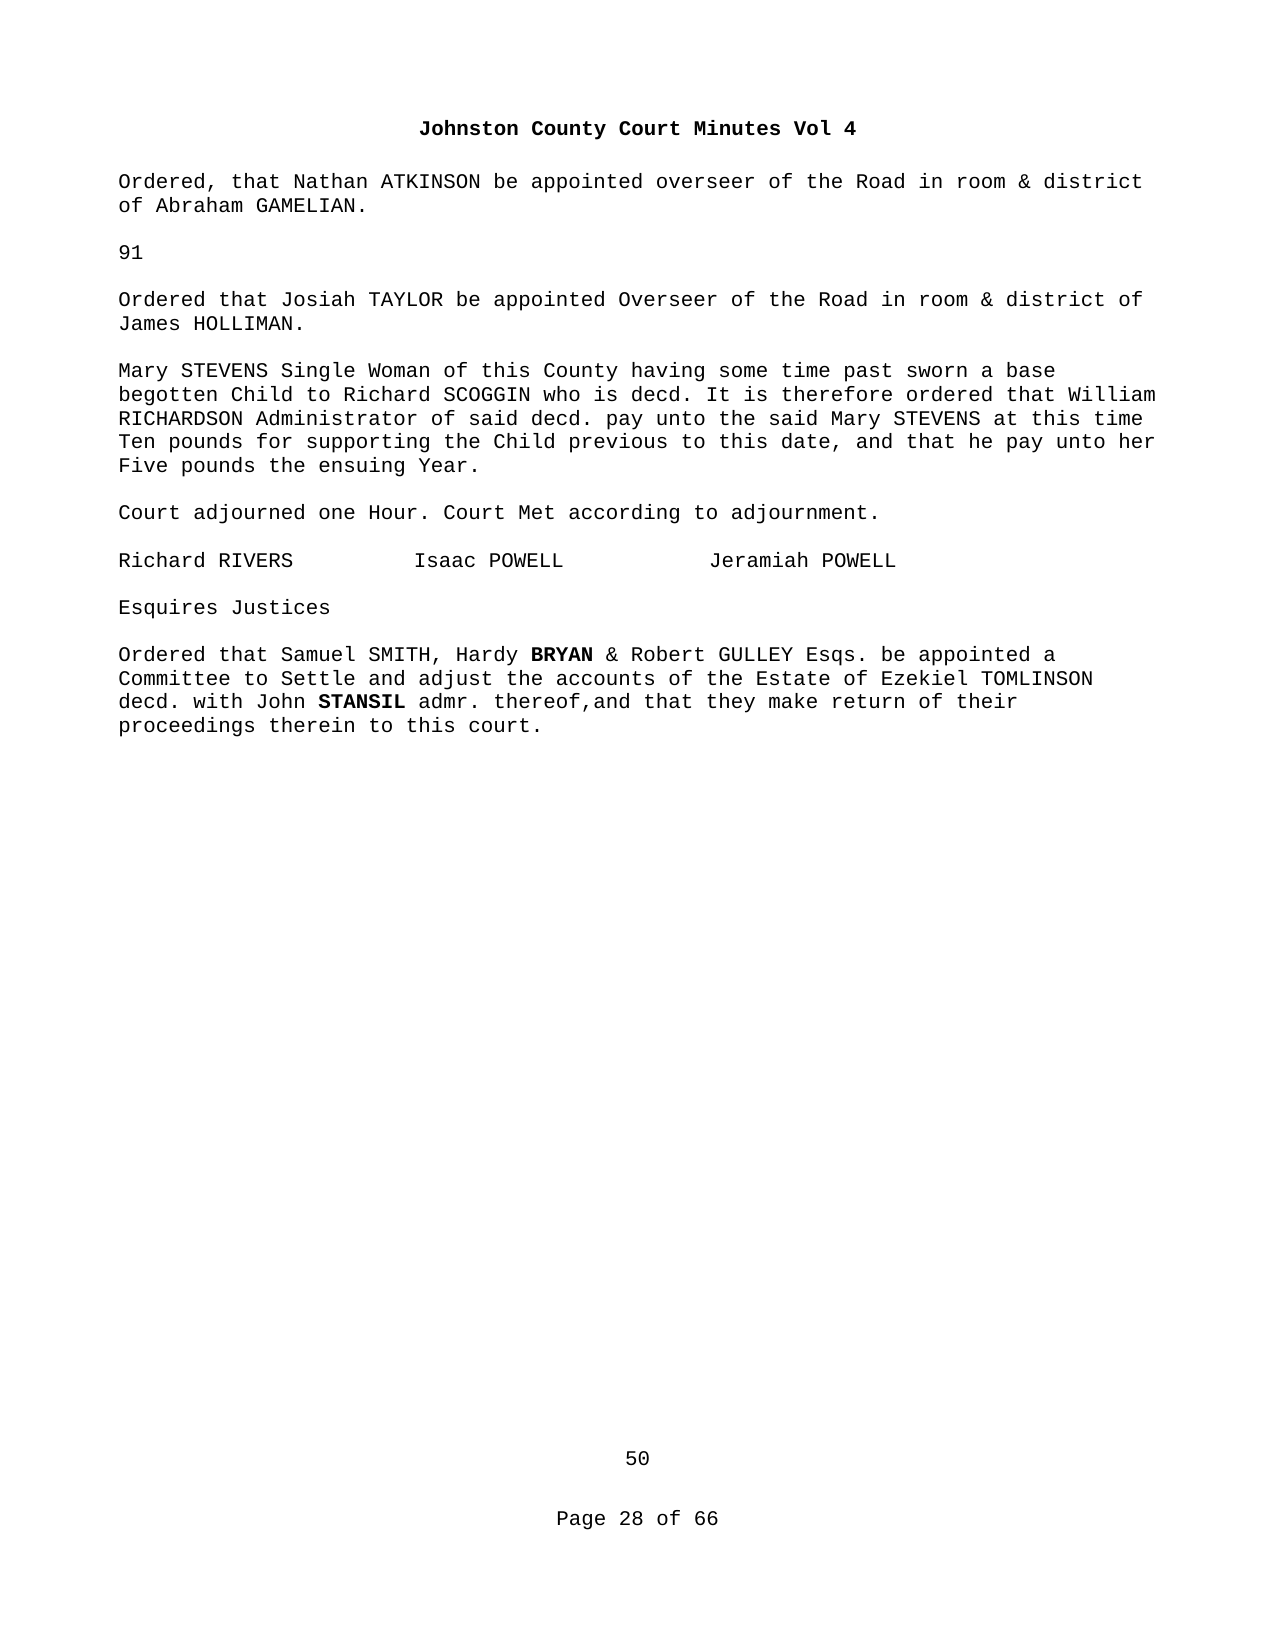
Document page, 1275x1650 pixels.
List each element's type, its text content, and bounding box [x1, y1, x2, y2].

text Court adjourned one Hour. Court Met according to adjournment. [118, 502, 1157, 526]
text Richard RIVERS Isaac POWELL Jeramiah POWELL [118, 549, 1157, 573]
text Ordered, that Nathan ATKINSON be appointed overseer of the Road in room & district of Abraham GAMELIAN. [118, 171, 1157, 218]
text 91 [118, 242, 1157, 266]
text Esquires Justices [118, 597, 1157, 621]
text 50 [118, 1448, 1157, 1472]
text Ordered that Josiah TAYLOR be appointed Overseer of the Road in room & district of James HOLLIMAN. [118, 289, 1157, 337]
text Ordered that Samuel SMITH, Hardy BRYAN & Robert GULLEY Esqs. be appointed a Committee to Settle and adjust the accounts of the Estate of Ezekiel TOMLINSON decd. with John STANSIL admr. thereof,and that they make return of their proceedings therein to this court. [118, 644, 1157, 739]
text Mary STEVENS Single Woman of this County having some time past sworn a base begotten Child to Richard SCOGGIN who is decd. It is therefore ordered that William RICHARDSON Administrator of said decd. pay unto the said Mary STEVENS at this time Ten pounds for supporting the Child previous to this date, and that he pay unto her Five pounds the ensuing Year. [118, 360, 1157, 479]
